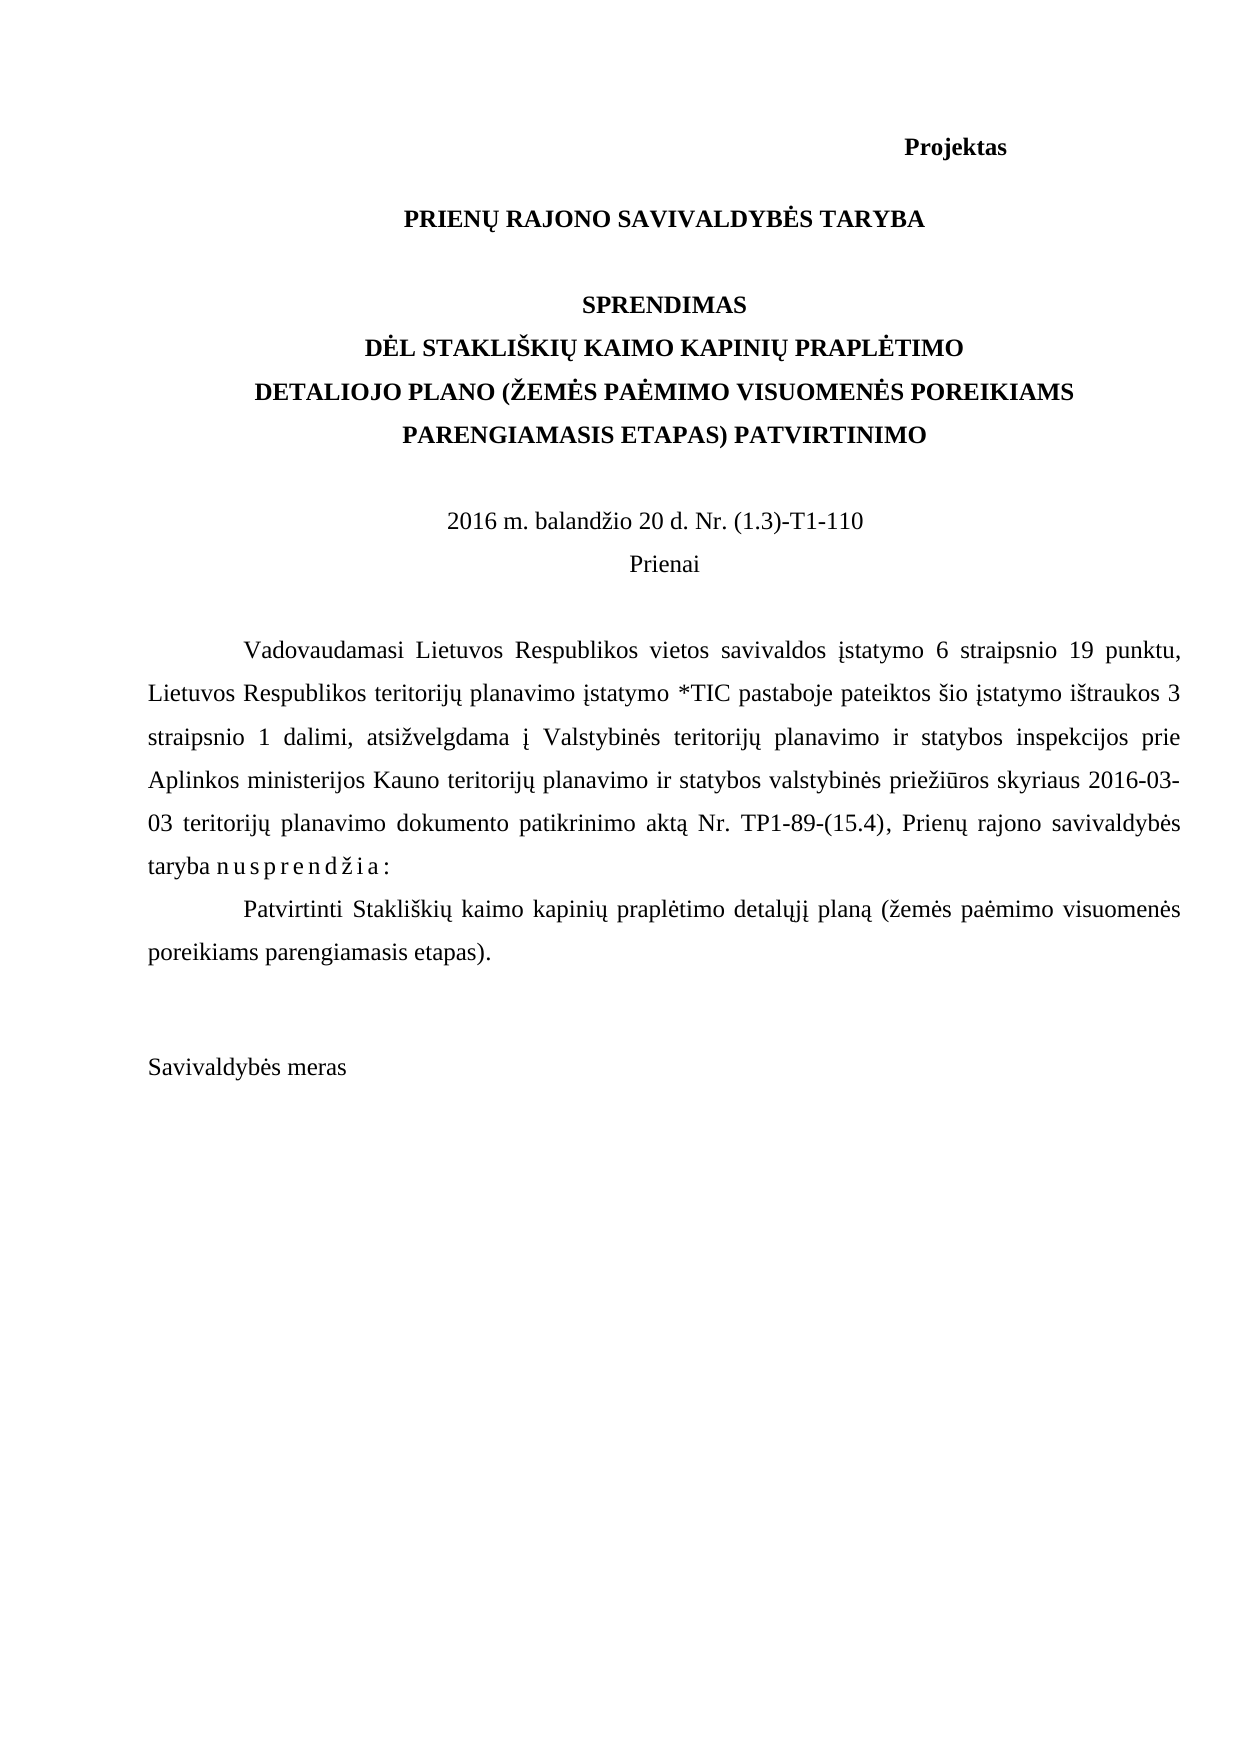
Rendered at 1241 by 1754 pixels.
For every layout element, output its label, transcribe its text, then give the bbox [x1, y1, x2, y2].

text 2016 m. balandžio 20 d. Nr. (1.3)-T1-110 [148, 506, 1181, 535]
text Savivaldybės meras [148, 1052, 1181, 1081]
text Patvirtinti Stakliškių kaimo kapinių praplėtimo detalųjį planą (žemės paėmimo visuomenės poreikiams parengiamasis etapas). [148, 894, 1181, 966]
text PRIENŲ RAJONO savivaldybės taryba [148, 204, 1181, 233]
text DETALIOJO planO (ŽEMĖS PAĖMIMO VISUOMENĖS POREIKIAMS PARENGIAMASIS ETAPAS) PATVIRTINImo [148, 377, 1181, 448]
text SPRENDIMAS [148, 290, 1181, 319]
text Prienai [148, 549, 1181, 578]
text Dėl STAKLIŠKIŲ KAIMO KAPINIŲ praPLĖTimo [148, 333, 1181, 362]
text Projektas [823, 132, 1181, 161]
text Vadovaudamasi Lietuvos Respublikos vietos savivaldos įstatymo 6 straipsnio 19 punktu, Lietuvos Respublikos teritorijų planavimo įstatymo *TIC pastaboje pateiktos šio įstatymo ištraukos 3 straipsnio 1 dalimi, atsižvelgdama į Valstybinės teritorijų planavimo ir statybos inspekcijos prie Aplinkos ministerijos Kauno teritorijų planavimo ir statybos valstybinės priežiūros skyriaus 2016-03-03 teritorijų planavimo dokumento patikrinimo aktą Nr. TP1-89-(15.4), Prienų rajono savivaldybės taryba nusprendžia: [148, 635, 1181, 880]
